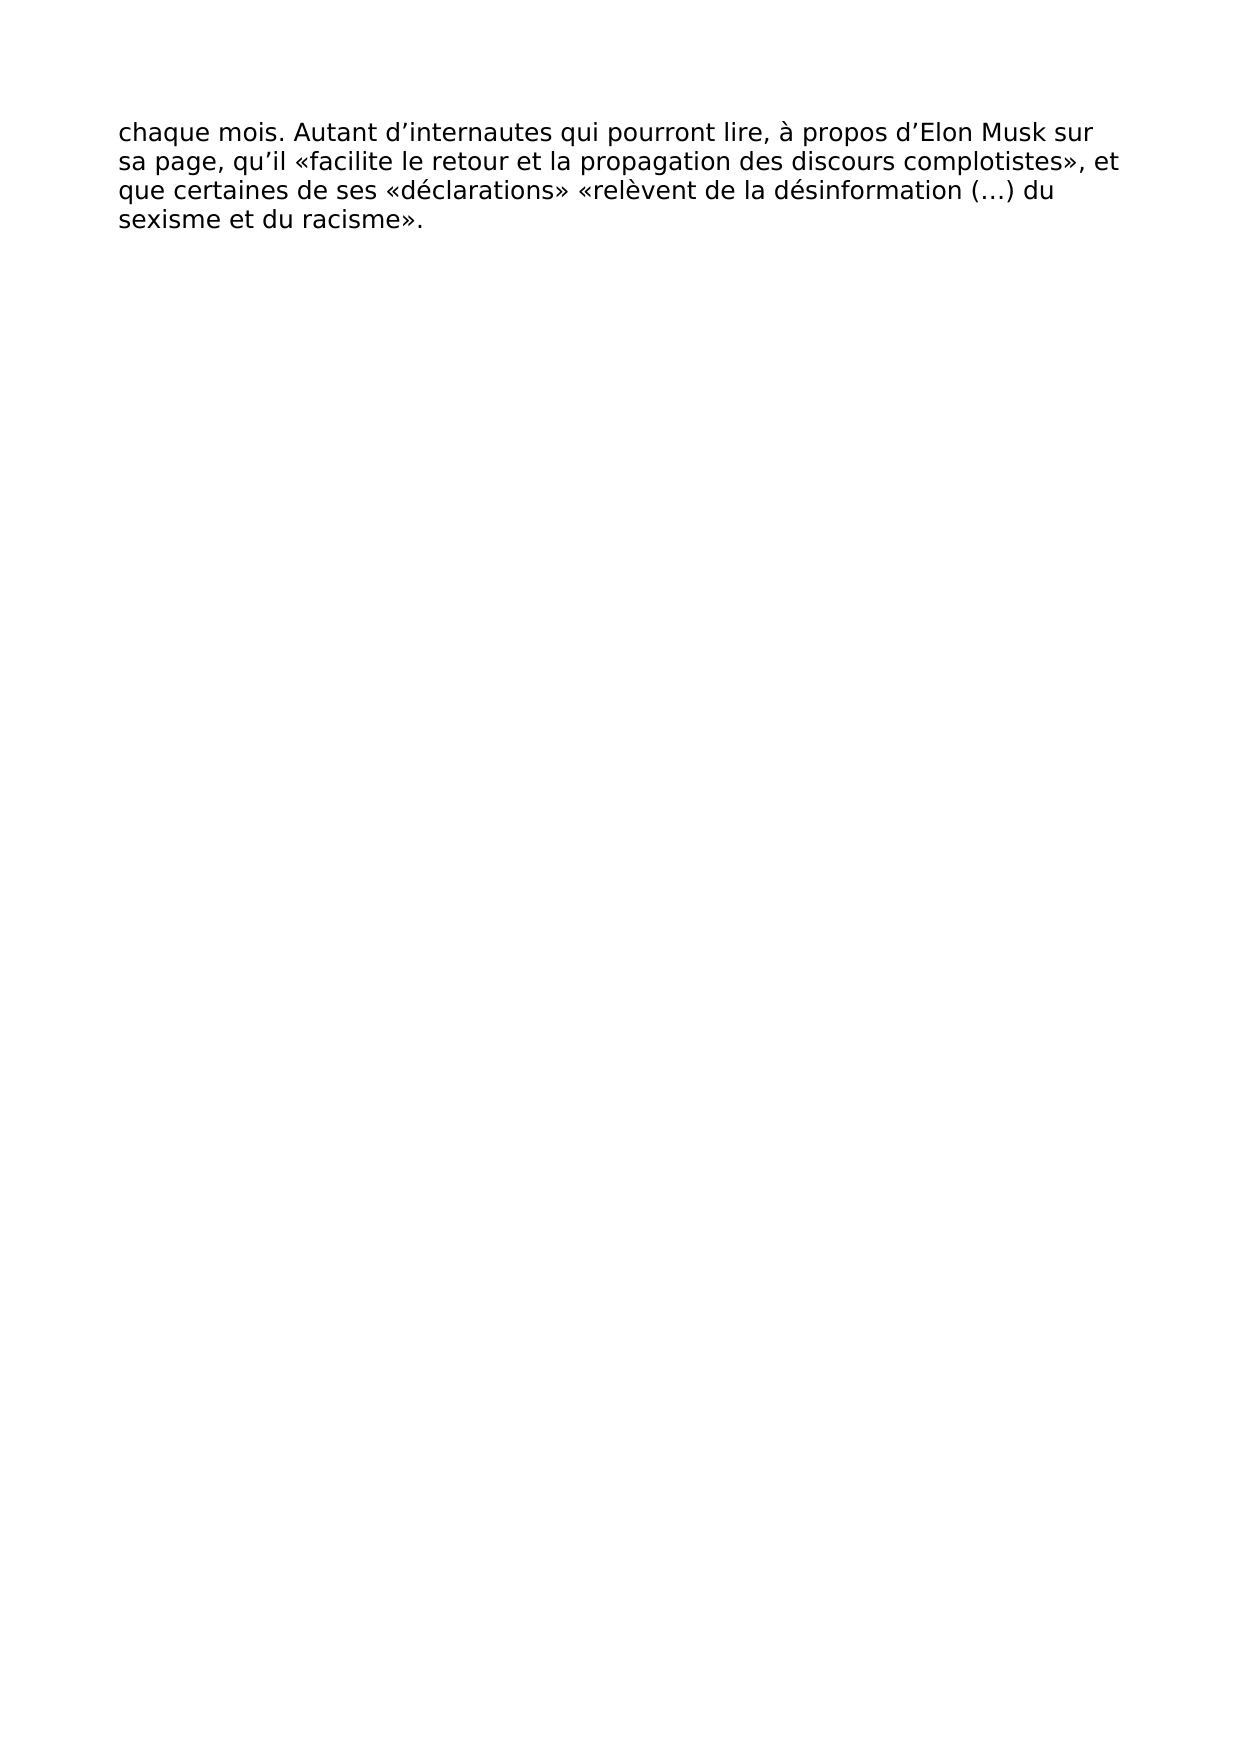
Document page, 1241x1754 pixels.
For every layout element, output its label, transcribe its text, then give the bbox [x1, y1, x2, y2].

text chaque mois. Autant d’internautes qui pourront lire, à propos d’Elon Musk sur sa page, qu’il «facilite le retour et la propagation des discours complotistes», et que certaines de ses «déclarations» «relèvent de la désinformation (…) du sexisme et du racisme». [118, 118, 1122, 235]
